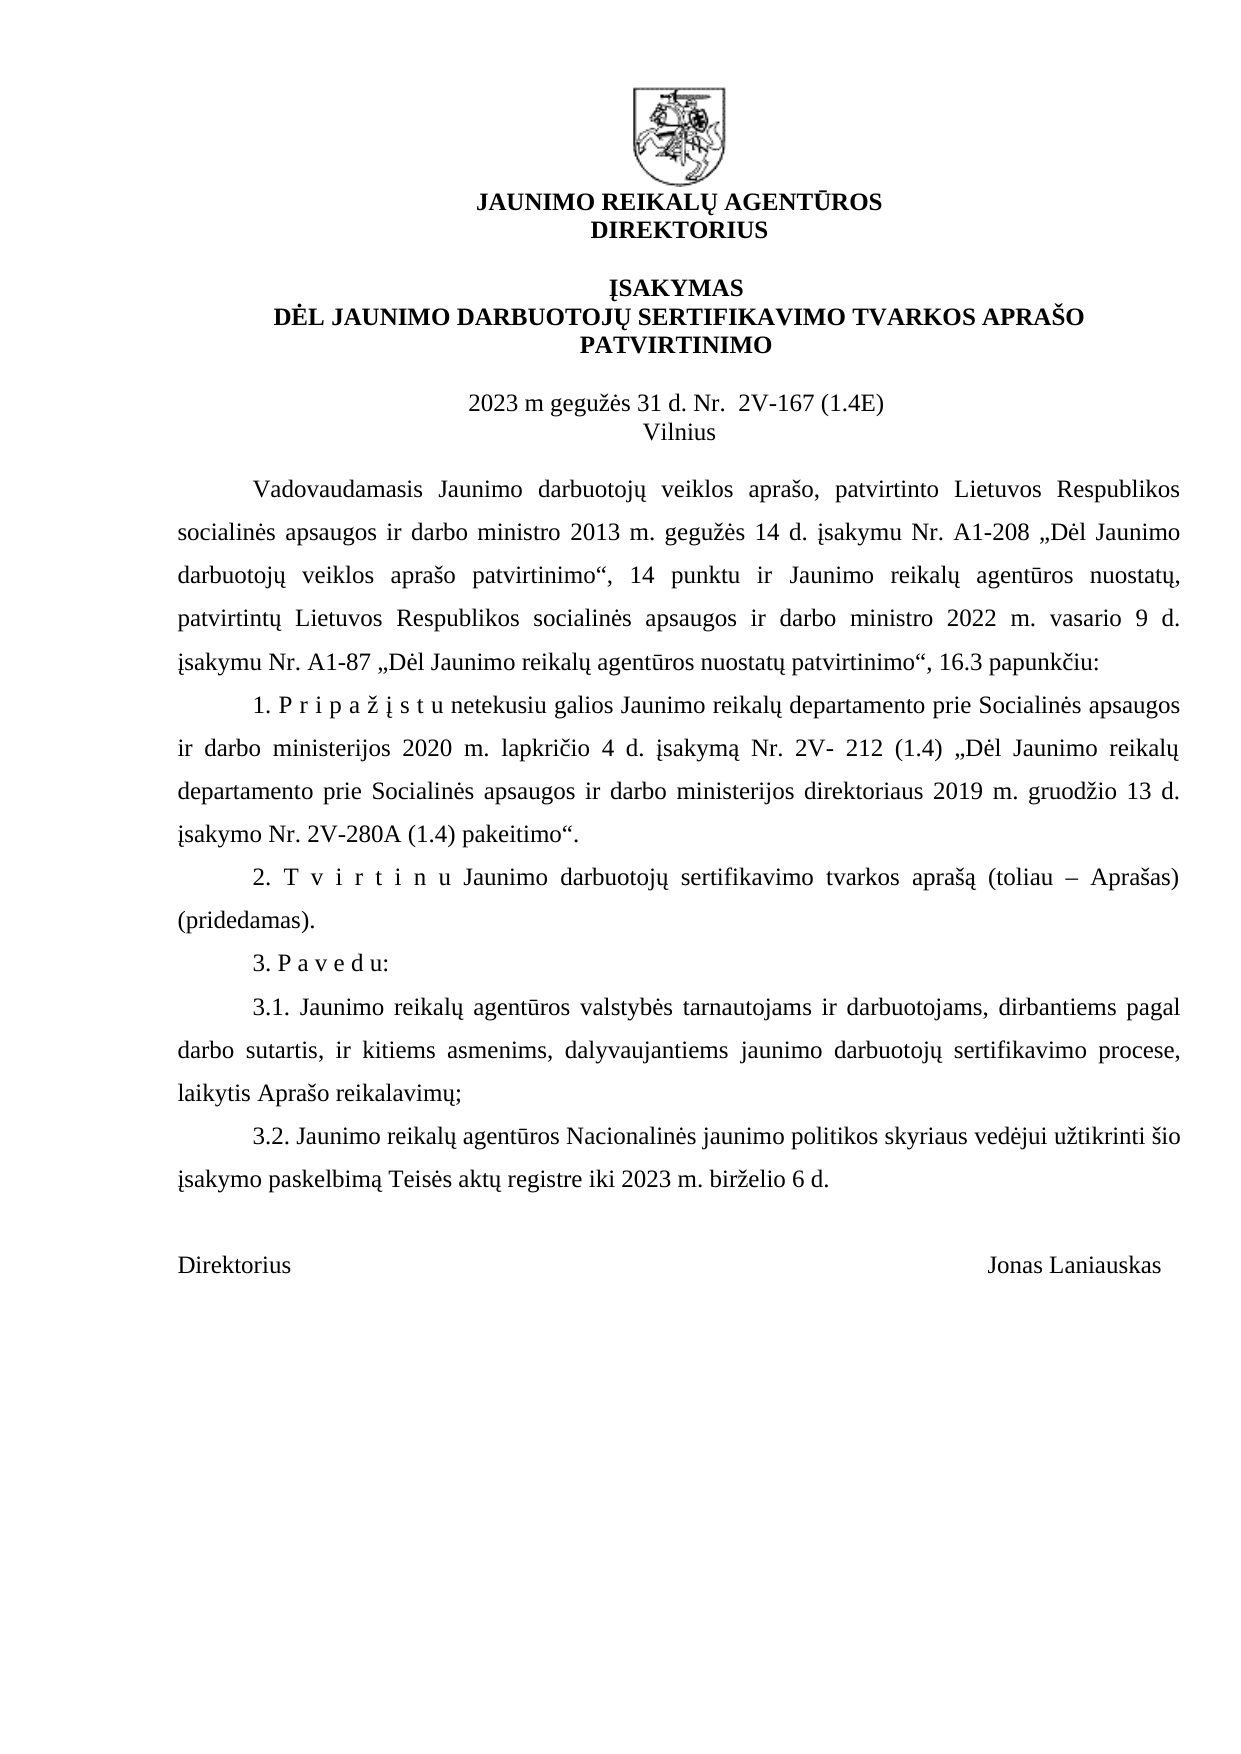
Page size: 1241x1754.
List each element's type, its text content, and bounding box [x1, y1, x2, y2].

text 3. P a v e d u: [177, 948, 1181, 977]
text Direktorius Jonas Laniauskas [177, 1250, 1181, 1279]
text ĮSAKYMAS [177, 273, 1181, 302]
text DĖL JAUNIMO DARBUOTOJŲ SERTIFIKAVIMO TVARKOS APRAŠO PATVIRTINIMO [177, 302, 1181, 359]
text Vadovaudamasis Jaunimo darbuotojų veiklos aprašo, patvirtinto Lietuvos Respublikos socialinės apsaugos ir darbo ministro 2013 m. gegužės 14 d. įsakymu Nr. A1-208 „Dėl Jaunimo darbuotojų veiklos aprašo patvirtinimo“, 14 punktu ir Jaunimo reikalų agentūros nuostatų, patvirtintų Lietuvos Respublikos socialinės apsaugos ir darbo ministro 2022 m. vasario 9 d. įsakymu Nr. A1-87 „Dėl Jaunimo reikalų agentūros nuostatų patvirtinimo“, 16.3 papunkčiu: [177, 474, 1181, 675]
text Vilnius [177, 417, 1181, 445]
text JAUNIMO REIKALŲ AGENTŪROS [177, 187, 1181, 215]
text 2023 m gegužės 31 d. Nr. 2V-167 (1.4E) [177, 388, 1181, 417]
text 3.2. Jaunimo reikalų agentūros Nacionalinės jaunimo politikos skyriaus vedėjui užtikrinti šio įsakymo paskelbimą Teisės aktų registre iki 2023 m. birželio 6 d. [177, 1121, 1181, 1193]
text 2. T v i r t i n u Jaunimo darbuotojų sertifikavimo tvarkos aprašą (toliau – Aprašas) (pridedamas). [177, 862, 1181, 934]
text 3.1. Jaunimo reikalų agentūros valstybės tarnautojams ir darbuotojams, dirbantiems pagal darbo sutartis, ir kitiems asmenims, dalyvaujantiems jaunimo darbuotojų sertifikavimo procese, laikytis Aprašo reikalavimų; [177, 992, 1181, 1107]
text DIREKTORIUS [177, 215, 1181, 244]
text 1. P r i p a ž į s t u netekusiu galios Jaunimo reikalų departamento prie Socialinės apsaugos ir darbo ministerijos 2020 m. lapkričio 4 d. įsakymą Nr. 2V- 212 (1.4) „Dėl Jaunimo reikalų departamento prie Socialinės apsaugos ir darbo ministerijos direktoriaus 2019 m. gruodžio 13 d. įsakymo Nr. 2V-280A (1.4) pakeitimo“. [177, 690, 1181, 848]
